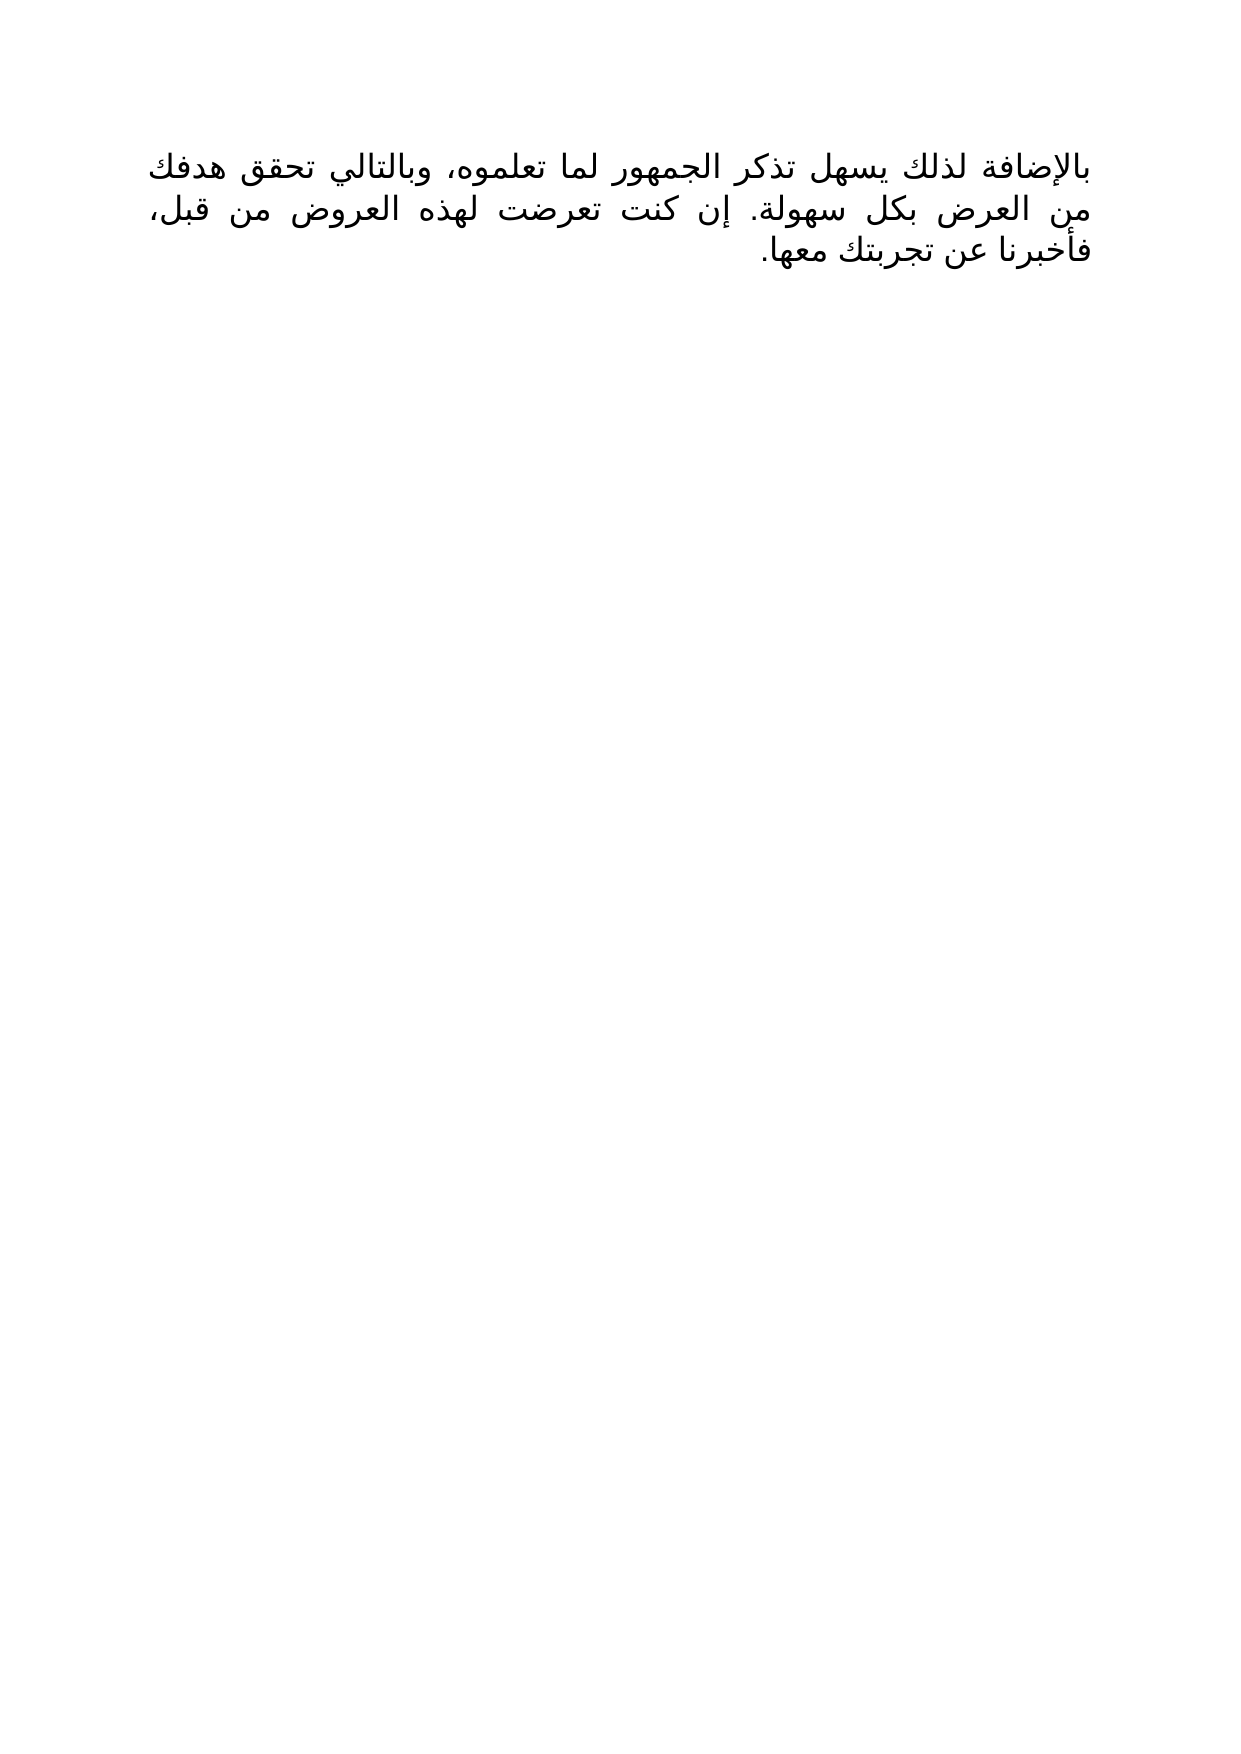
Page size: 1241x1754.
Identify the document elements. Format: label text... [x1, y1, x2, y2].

text أخيرًا، احتراف إعداد العروض التقديمية يوفر عليك الكثير من الجهد في أثناء الشرح، كما يمنحك الكثير من المزايا في تسلسل المعلومات. بالإضافة لذلك يسهل تذكر الجمهور لما تعلموه، وبالتالي تحقق هدفك من العرض بكل سهولة. إن كنت تعرضت لهذه العروض من قبل، فأخبرنا عن تجربتك معها. [148, 148, 1093, 268]
